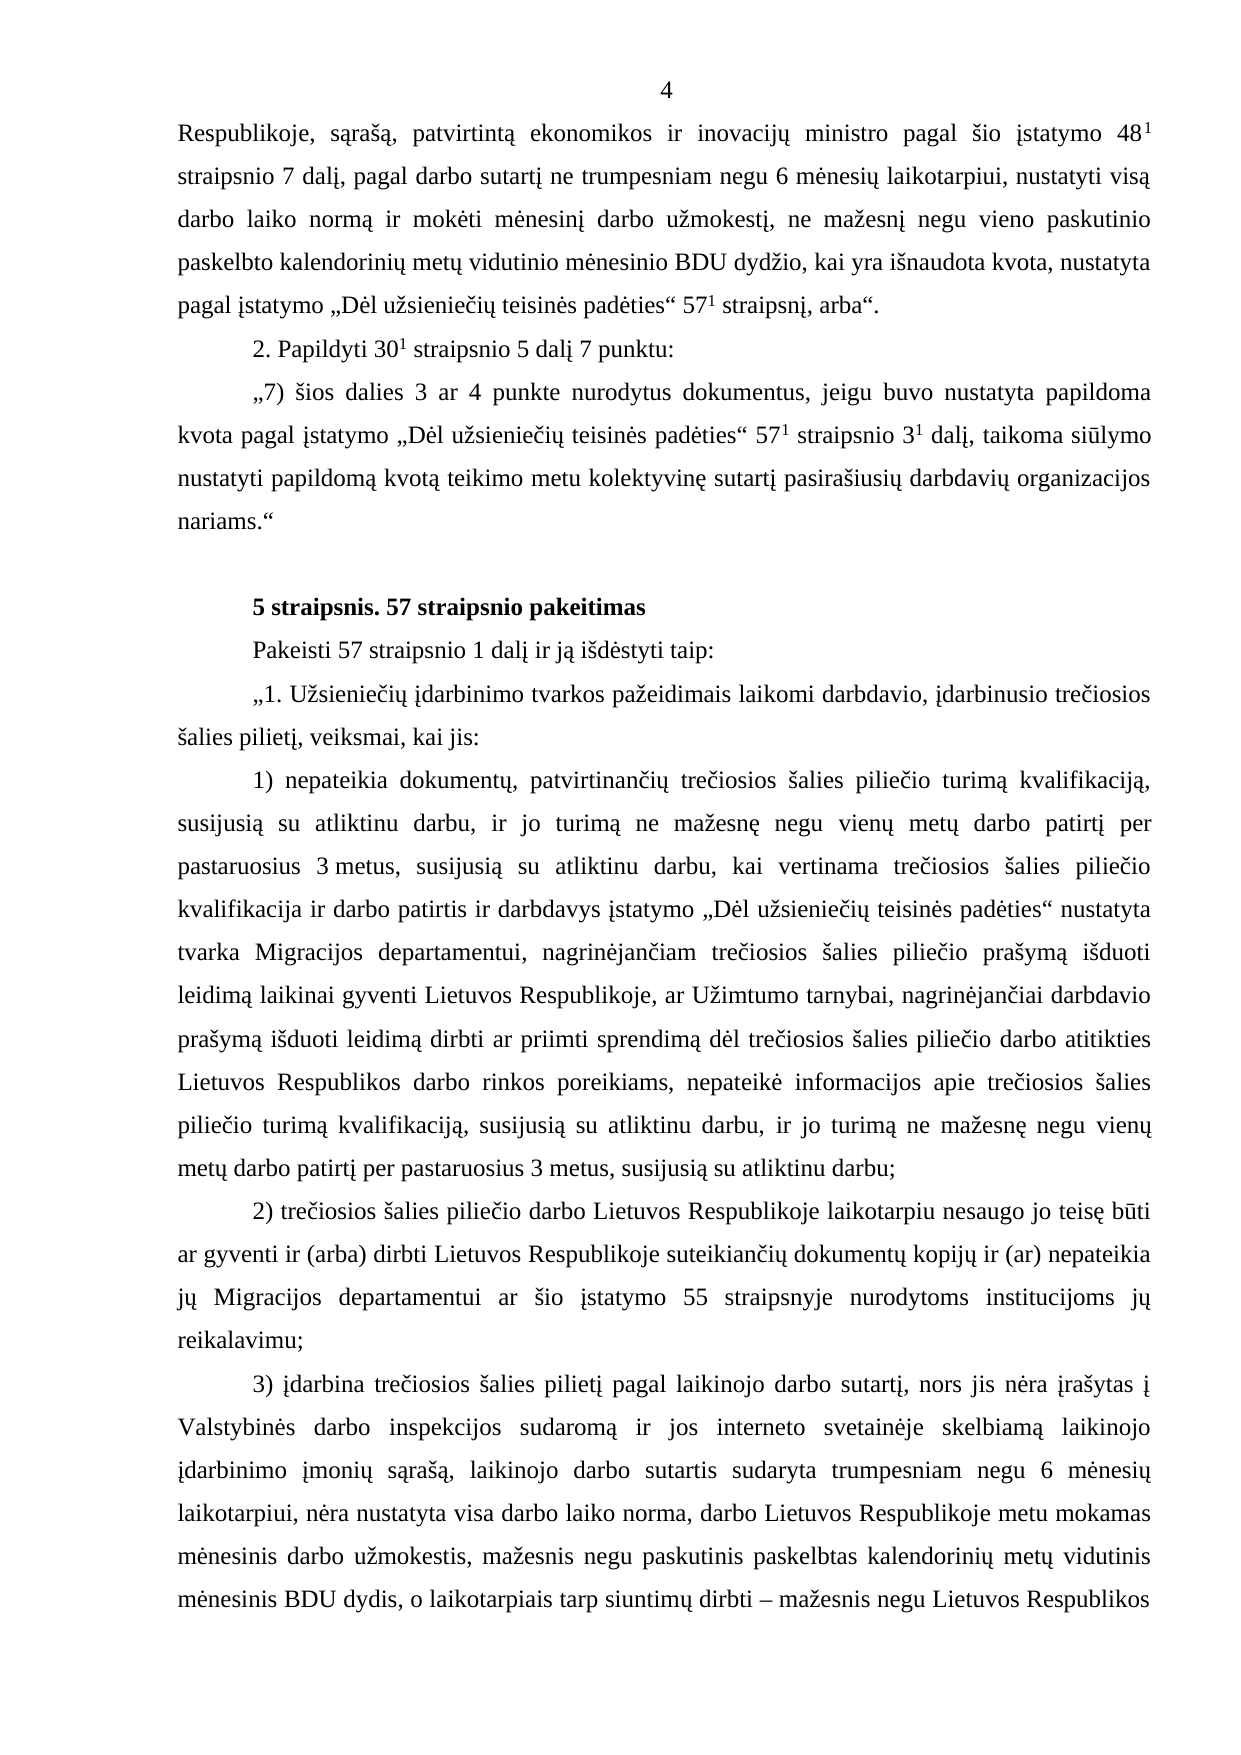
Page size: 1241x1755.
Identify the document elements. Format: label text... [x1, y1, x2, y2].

text 3) įdarbina trečiosios šalies pilietį pagal laikinojo darbo sutartį, nors jis nėra įrašytas į Valstybinės darbo inspekcijos sudaromą ir jos interneto svetainėje skelbiamą laikinojo įdarbinimo įmonių sąrašą, laikinojo darbo sutartis sudaryta trumpesniam negu 6 mėnesių laikotarpiui, nėra nustatyta visa darbo laiko norma, darbo Lietuvos Respublikoje metu mokamas mėnesinis darbo užmokestis, mažesnis negu paskutinis paskelbtas kalendorinių metų vidutinis mėnesinis BDU dydis, o laikotarpiais tarp siuntimų dirbti – mažesnis negu Lietuvos Respublikos [177, 1369, 1152, 1613]
text „7) šios dalies 3 ar 4 punkte nurodytus dokumentus, jeigu buvo nustatyta papildoma kvota pagal įstatymo „Dėl užsieniečių teisinės padėties“ 571 straipsnio 31 dalį, taikoma siūlymo nustatyti papildomą kvotą teikimo metu kolektyvinę sutartį pasirašiusių darbdavių organizacijos nariams.“ [177, 377, 1152, 535]
text 5 straipsnis. 57 straipsnio pakeitimas [177, 592, 1152, 621]
text 2. Papildyti 301 straipsnio 5 dalį 7 punktu: [177, 334, 1152, 362]
text 1) nepateikia dokumentų, patvirtinančių trečiosios šalies piliečio turimą kvalifikaciją, susijusią su atliktinu darbu, ir jo turimą ne mažesnę negu vienų metų darbo patirtį per pastaruosius 3 metus, susijusią su atliktinu darbu, kai vertinama trečiosios šalies piliečio kvalifikacija ir darbo patirtis ir darbdavys įstatymo „Dėl užsieniečių teisinės padėties“ nustatyta tvarka Migracijos departamentui, nagrinėjančiam trečiosios šalies piliečio prašymą išduoti leidimą laikinai gyventi Lietuvos Respublikoje, ar Užimtumo tarnybai, nagrinėjančiai darbdavio prašymą išduoti leidimą dirbti ar priimti sprendimą dėl trečiosios šalies piliečio darbo atitikties Lietuvos Respublikos darbo rinkos poreikiams, nepateikė informacijos apie trečiosios šalies piliečio turimą kvalifikaciją, susijusią su atliktinu darbu, ir jo turimą ne mažesnę negu vienų metų darbo patirtį per pastaruosius 3 metus, susijusią su atliktinu darbu; [177, 765, 1152, 1182]
text 2) trečiosios šalies piliečio darbo Lietuvos Respublikoje laikotarpiu nesaugo jo teisę būti ar gyventi ir (arba) dirbti Lietuvos Respublikoje suteikiančių dokumentų kopijų ir (ar) nepateikia jų Migracijos departamentui ar šio įstatymo 55 straipsnyje nurodytoms institucijoms jų reikalavimu; [177, 1196, 1152, 1354]
text Pakeisti 57 straipsnio 1 dalį ir ją išdėstyti taip: [177, 636, 1152, 664]
text Respublikoje, sąrašą, patvirtintą ekonomikos ir inovacijų ministro pagal šio įstatymo 481 straipsnio 7 dalį, pagal darbo sutartį ne trumpesniam negu 6 mėnesių laikotarpiui, nustatyti visą darbo laiko normą ir mokėti mėnesinį darbo užmokestį, ne mažesnį negu vieno paskutinio paskelbto kalendorinių metų vidutinio mėnesinio BDU dydžio, kai yra išnaudota kvota, nustatyta pagal įstatymo „Dėl užsieniečių teisinės padėties“ 571 straipsnį, arba“. [177, 118, 1152, 319]
text „1. Užsieniečių įdarbinimo tvarkos pažeidimais laikomi darbdavio, įdarbinusio trečiosios šalies pilietį, veiksmai, kai jis: [177, 679, 1152, 751]
